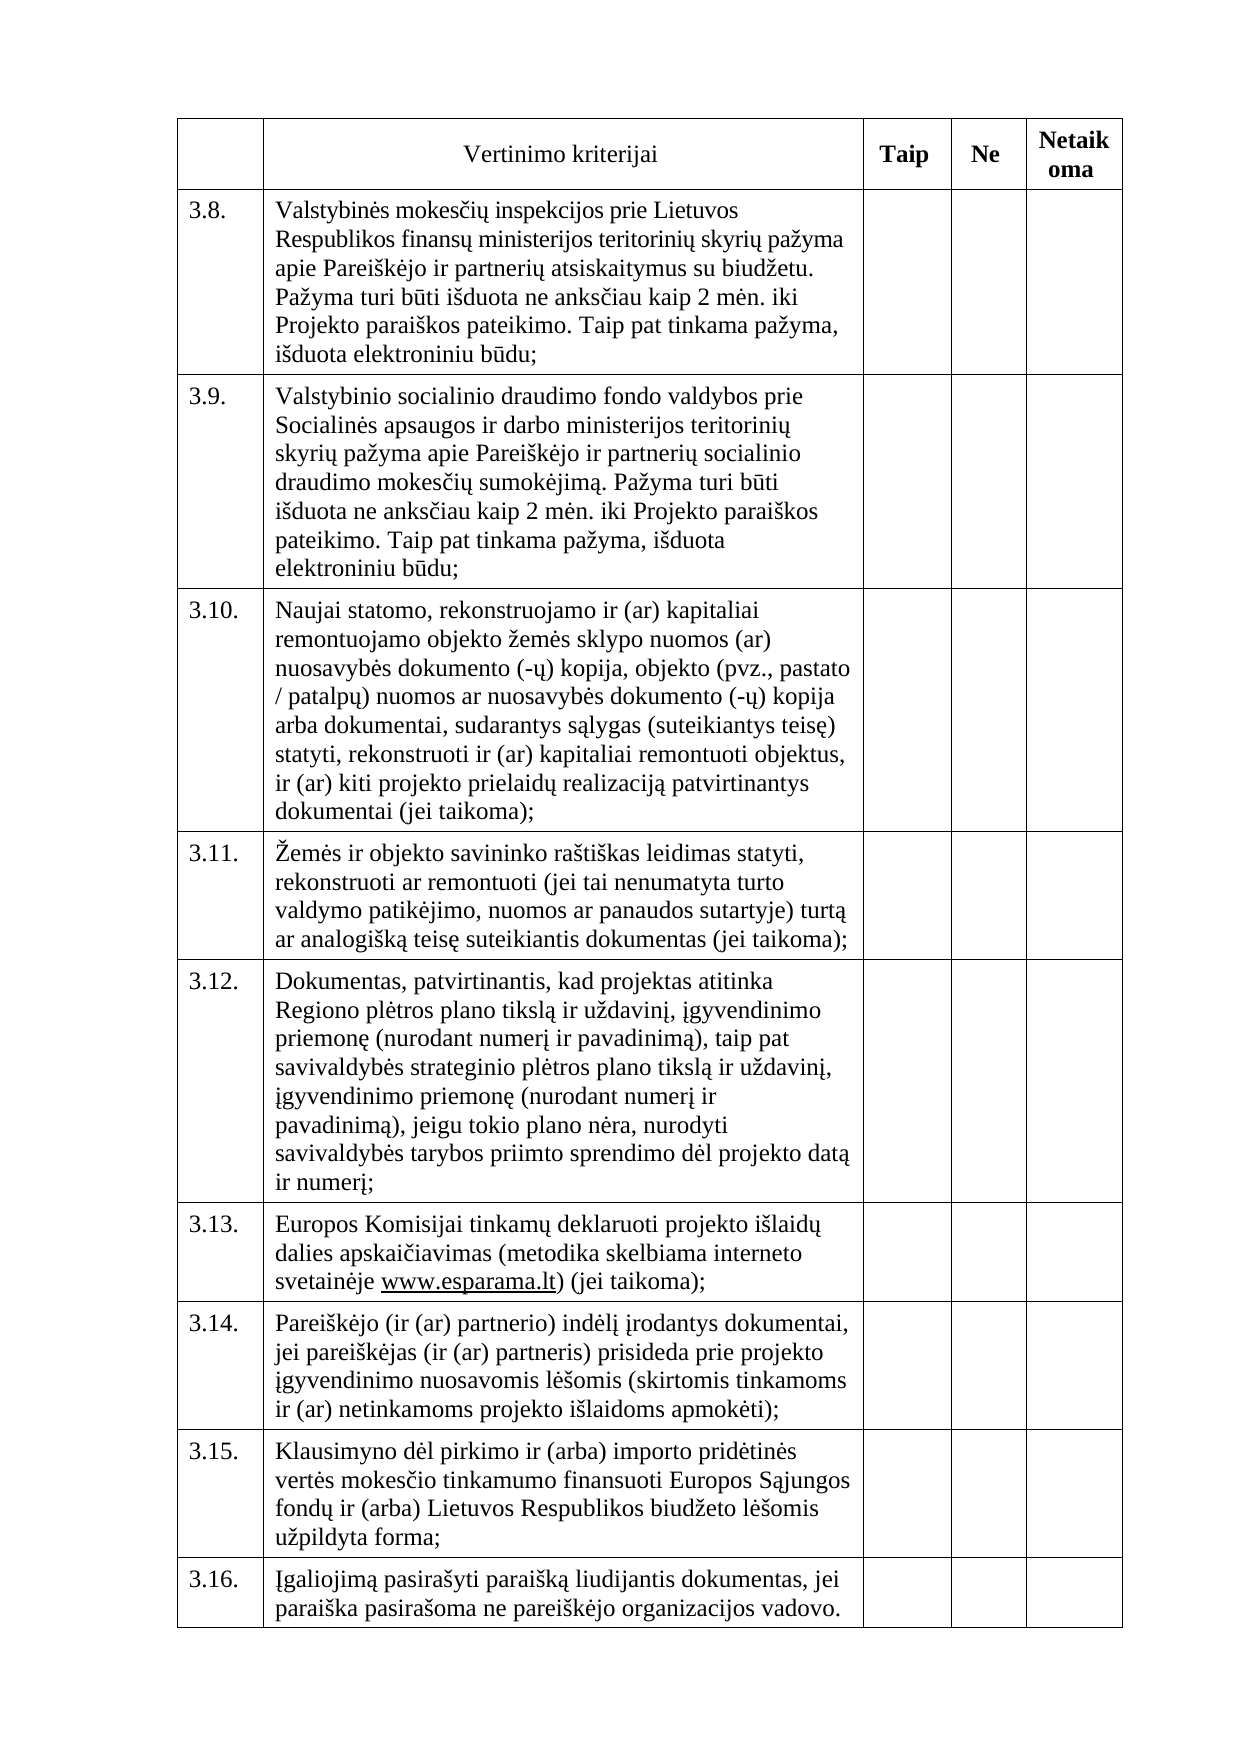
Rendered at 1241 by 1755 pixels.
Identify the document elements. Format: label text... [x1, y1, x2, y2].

table_cell [952, 589, 1026, 831]
table_cell Įgaliojimą pasirašyti paraišką liudijantis dokumentas, jei paraiška pasirašoma ne pareiškėjo organizacijos vadovo. [264, 1558, 863, 1627]
table_cell [1027, 190, 1122, 374]
table_cell [864, 1302, 951, 1429]
table_cell 3.16. [178, 1558, 263, 1627]
table_cell [1027, 832, 1122, 959]
table_cell [952, 832, 1026, 959]
table_cell [1027, 1430, 1122, 1557]
table_cell [952, 960, 1026, 1202]
table_cell [952, 190, 1026, 374]
table_cell 3.14. [178, 1302, 263, 1429]
table_cell [952, 1302, 1026, 1429]
table_header Ne [952, 119, 1026, 188]
table_cell [1027, 960, 1122, 1202]
table_header Taip [864, 119, 951, 188]
table_cell [1027, 1302, 1122, 1429]
table_cell 3.13. [178, 1203, 263, 1301]
table_header [178, 119, 263, 188]
table_cell Klausimyno dėl pirkimo ir (arba) importo pridėtinės vertės mokesčio tinkamumo finansuoti Europos Sąjungos fondų ir (arba) Lietuvos Respublikos biudžeto lėšomis užpildyta forma; [264, 1430, 863, 1557]
table_cell [864, 1430, 951, 1557]
table_cell [864, 1203, 951, 1301]
table_cell [1027, 375, 1122, 588]
table_cell Naujai statomo, rekonstruojamo ir (ar) kapitaliai remontuojamo objekto žemės sklypo nuomos (ar) nuosavybės dokumento (-ų) kopija, objekto (pvz., pastato / patalpų) nuomos ar nuosavybės dokumento (-ų) kopija arba dokumentai, sudarantys sąlygas (suteikiantys teisę) statyti, rekonstruoti ir (ar) kapitaliai remontuoti objektus, ir (ar) kiti projekto prielaidų realizaciją patvirtinantys dokumentai (jei taikoma); [264, 589, 863, 831]
table_cell [1027, 1203, 1122, 1301]
table_header Netaikoma [1027, 119, 1122, 188]
table_cell Europos Komisijai tinkamų deklaruoti projekto išlaidų dalies apskaičiavimas (metodika skelbiama interneto svetainėje www.esparama.lt) (jei taikoma); [264, 1203, 863, 1301]
table_cell 3.9. [178, 375, 263, 588]
table_cell [864, 1558, 951, 1627]
table_cell [1027, 589, 1122, 831]
table_cell 3.11. [178, 832, 263, 959]
table_cell 3.10. [178, 589, 263, 831]
table_header Vertinimo kriterijai [264, 119, 863, 188]
table_cell [864, 960, 951, 1202]
table_cell 3.8. [178, 190, 263, 374]
table_cell Dokumentas, patvirtinantis, kad projektas atitinka Regiono plėtros plano tikslą ir uždavinį, įgyvendinimo priemonę (nurodant numerį ir pavadinimą), taip pat savivaldybės strateginio plėtros plano tikslą ir uždavinį, įgyvendinimo priemonę (nurodant numerį ir pavadinimą), jeigu tokio plano nėra, nurodyti savivaldybės tarybos priimto sprendimo dėl projekto datą ir numerį; [264, 960, 863, 1202]
table_cell [1027, 1558, 1122, 1627]
table_cell [864, 832, 951, 959]
table_cell 3.15. [178, 1430, 263, 1557]
table_cell Pareiškėjo (ir (ar) partnerio) indėlį įrodantys dokumentai, jei pareiškėjas (ir (ar) partneris) prisideda prie projekto įgyvendinimo nuosavomis lėšomis (skirtomis tinkamoms ir (ar) netinkamoms projekto išlaidoms apmokėti); [264, 1302, 863, 1429]
table_cell 3.12. [178, 960, 263, 1202]
table_cell [952, 1203, 1026, 1301]
table_cell Valstybinio socialinio draudimo fondo valdybos prie Socialinės apsaugos ir darbo ministerijos teritorinių skyrių pažyma apie Pareiškėjo ir partnerių socialinio draudimo mokesčių sumokėjimą. Pažyma turi būti išduota ne anksčiau kaip 2 mėn. iki Projekto paraiškos pateikimo. Taip pat tinkama pažyma, išduota elektroniniu būdu; [264, 375, 863, 588]
table_cell [952, 1430, 1026, 1557]
table_cell [864, 375, 951, 588]
table_cell [864, 589, 951, 831]
table_cell [864, 190, 951, 374]
table_cell Valstybinės mokesčių inspekcijos prie Lietuvos Respublikos finansų ministerijos teritorinių skyrių pažyma apie Pareiškėjo ir partnerių atsiskaitymus su biudžetu. Pažyma turi būti išduota ne anksčiau kaip 2 mėn. iki Projekto paraiškos pateikimo. Taip pat tinkama pažyma, išduota elektroniniu būdu; [264, 190, 863, 374]
table_cell [952, 1558, 1026, 1627]
table_cell Žemės ir objekto savininko raštiškas leidimas statyti, rekonstruoti ar remontuoti (jei tai nenumatyta turto valdymo patikėjimo, nuomos ar panaudos sutartyje) turtą ar analogišką teisę suteikiantis dokumentas (jei taikoma); [264, 832, 863, 959]
table_cell [952, 375, 1026, 588]
